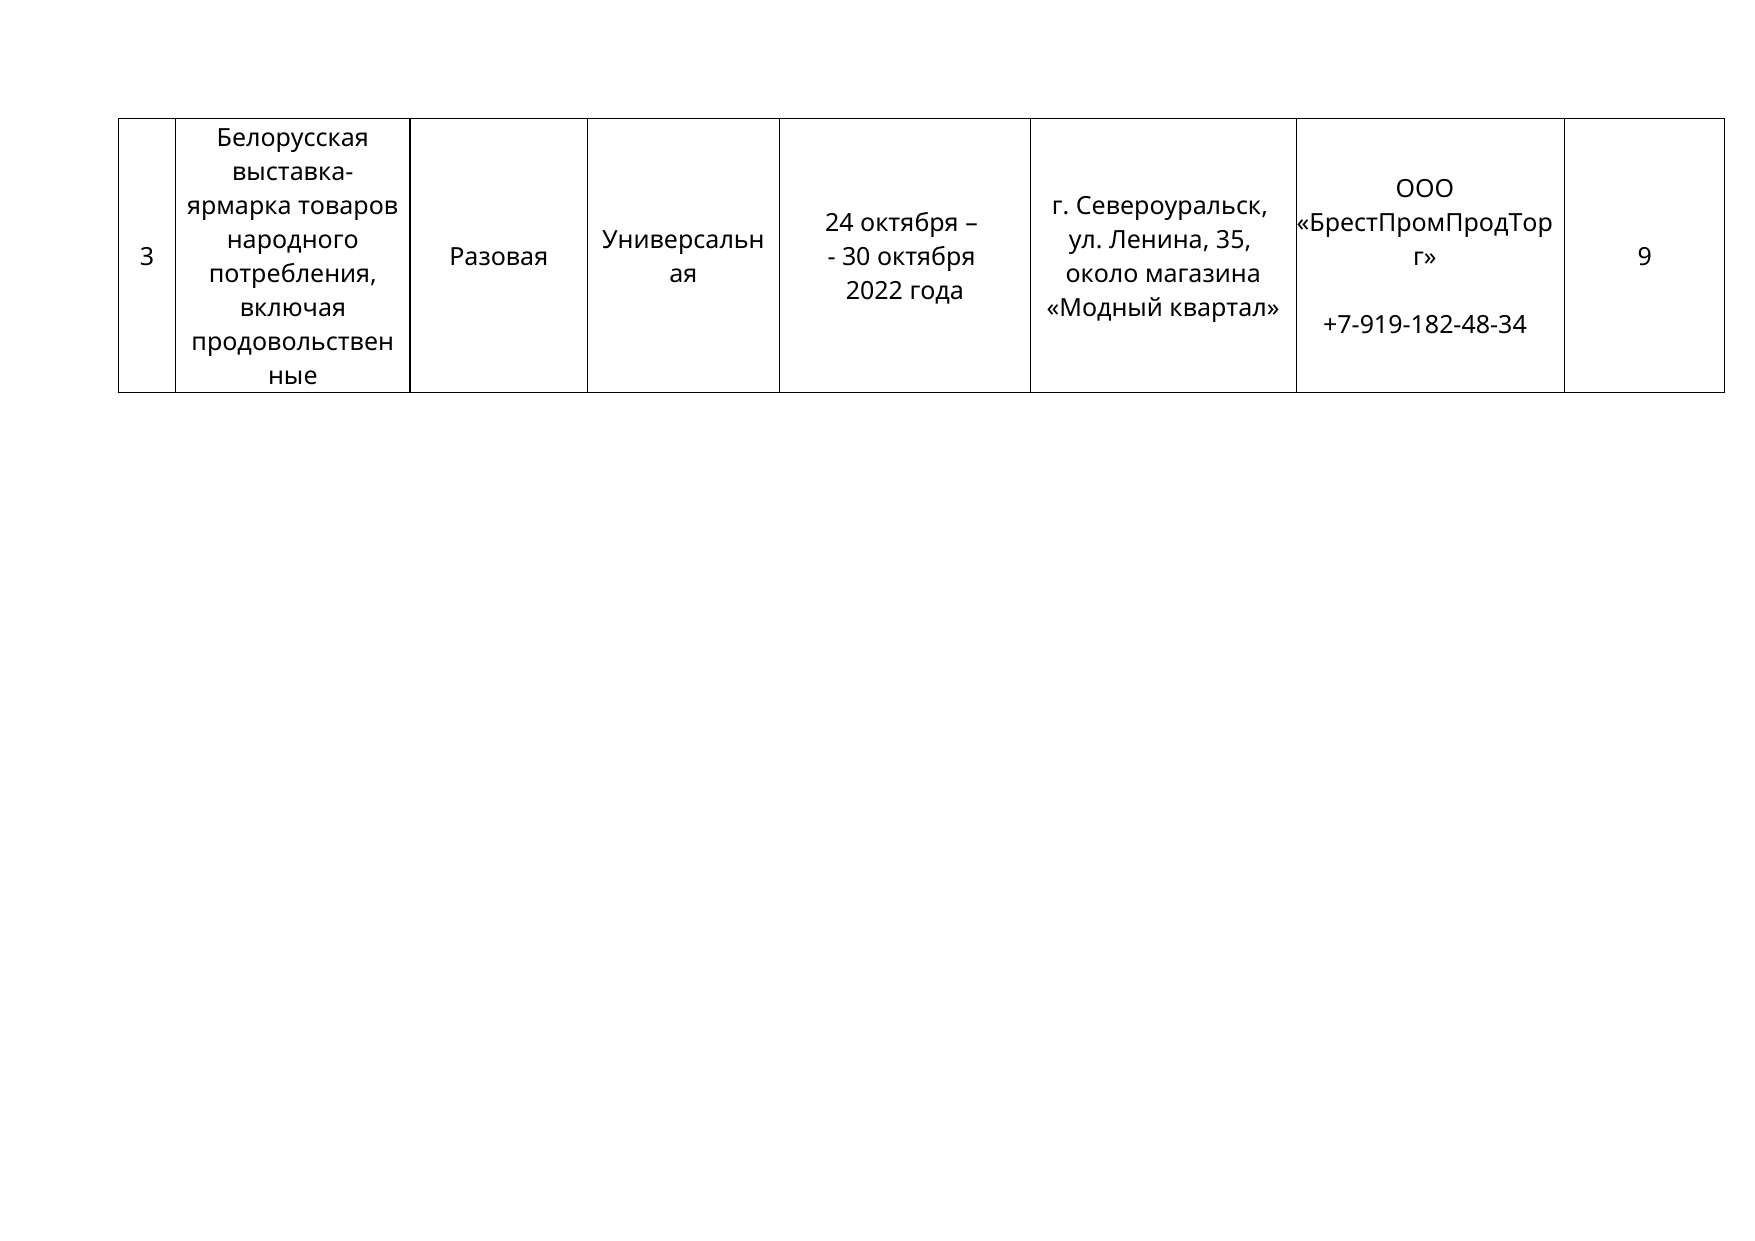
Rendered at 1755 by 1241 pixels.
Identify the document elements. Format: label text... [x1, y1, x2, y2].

table_cell 24 октября – - 30 октября 2022 года [780, 119, 1030, 392]
table_cell Белорусская выставка-ярмарка товаров народного потребления, включая продовольственные [176, 119, 409, 392]
table_cell Разовая [411, 119, 587, 392]
table_cell г. Североуральск, ул. Ленина, 35, около магазина «Модный квартал» [1031, 119, 1296, 392]
table_cell Универсальная [588, 119, 779, 392]
table_cell 9 [1565, 119, 1724, 392]
table_cell 3 [119, 119, 175, 392]
table_cell ООО «БрестПромПродТорг» +7-919-182-48-34 [1297, 119, 1564, 392]
